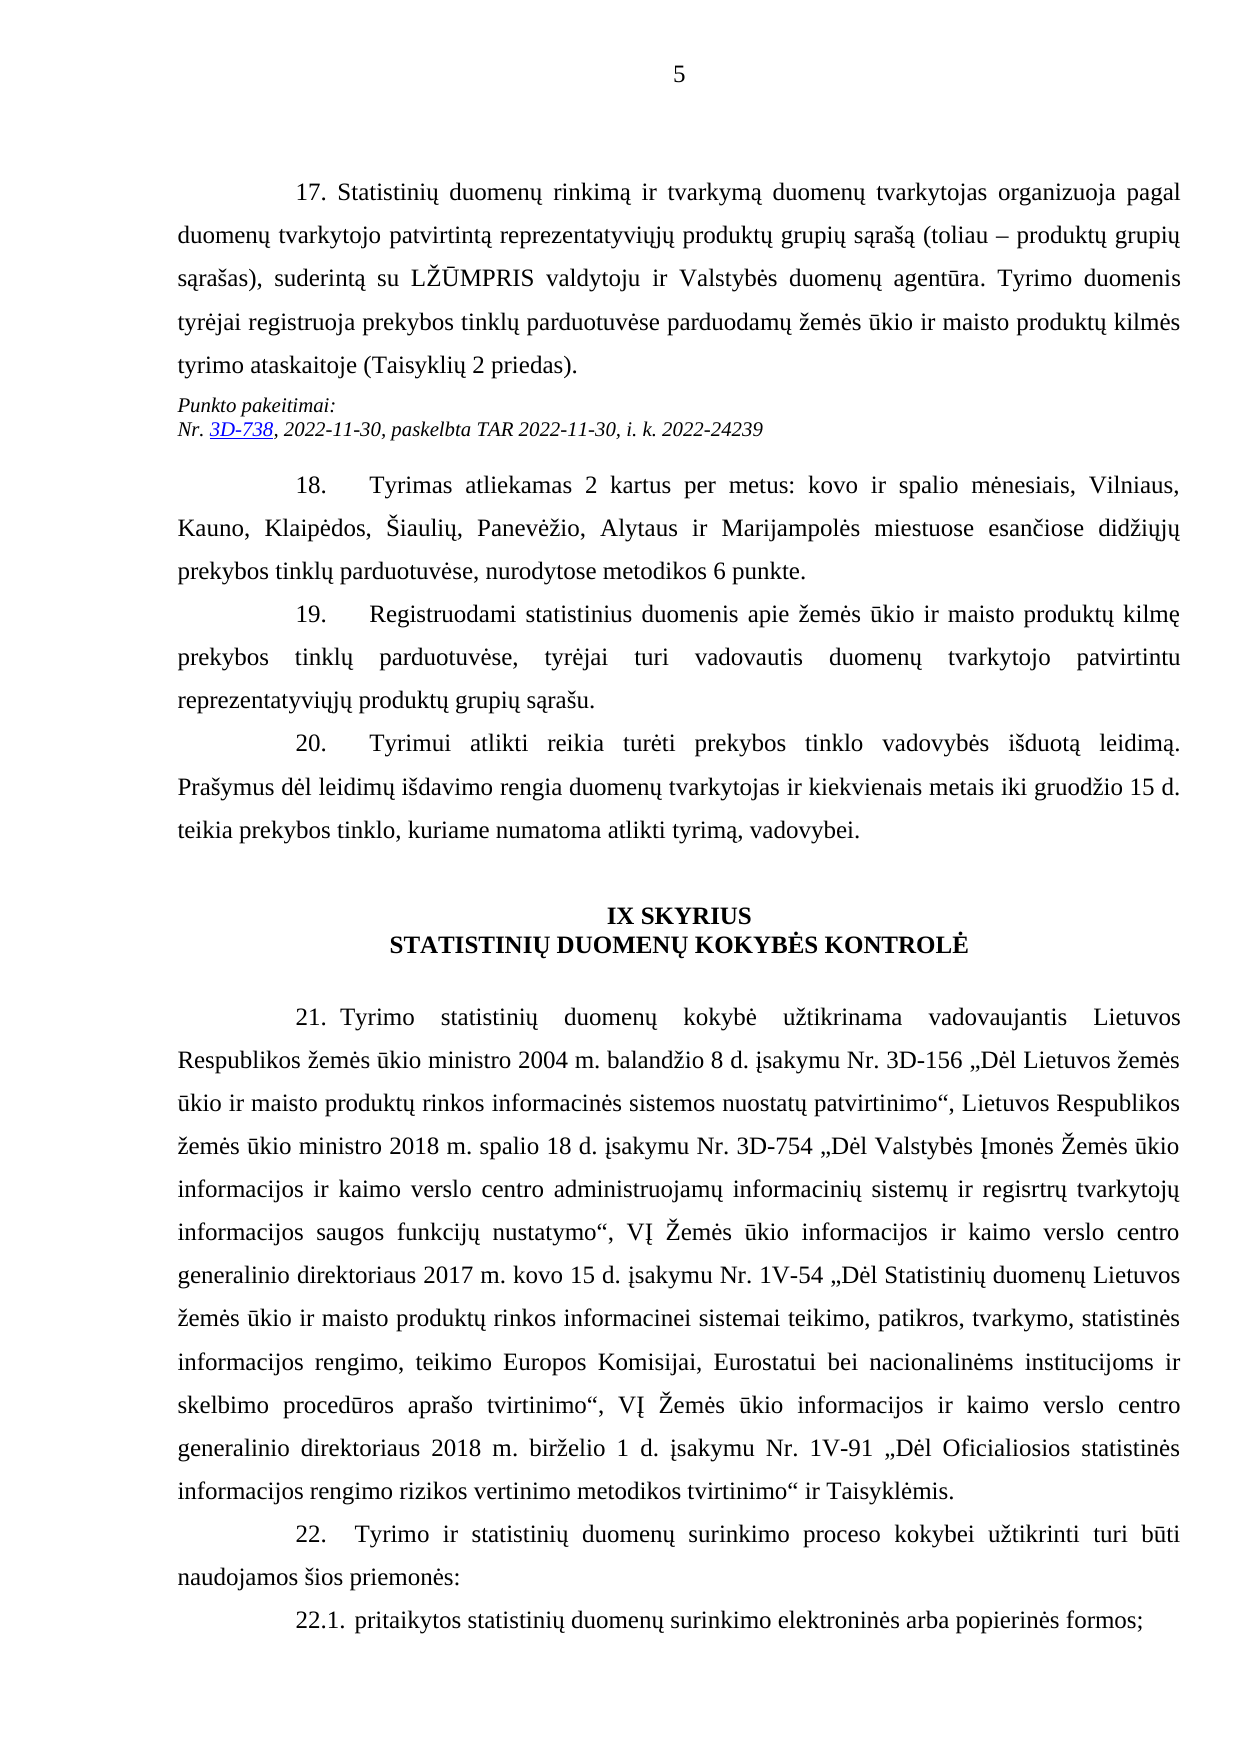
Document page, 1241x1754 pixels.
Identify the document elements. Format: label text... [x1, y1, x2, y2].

text 21. Tyrimo statistinių duomenų kokybė užtikrinama vadovaujantis Lietuvos Respublikos žemės ūkio ministro 2004 m. balandžio 8 d. įsakymu Nr. 3D-156 „Dėl Lietuvos žemės ūkio ir maisto produktų rinkos informacinės sistemos nuostatų patvirtinimo“, Lietuvos Respublikos žemės ūkio ministro 2018 m. spalio 18 d. įsakymu Nr. 3D-754 „Dėl Valstybės Įmonės Žemės ūkio informacijos ir kaimo verslo centro administruojamų informacinių sistemų ir regisrtrų tvarkytojų informacijos saugos funkcijų nustatymo“, VĮ Žemės ūkio informacijos ir kaimo verslo centro generalinio direktoriaus 2017 m. kovo 15 d. įsakymu Nr. 1V-54 „Dėl Statistinių duomenų Lietuvos žemės ūkio ir maisto produktų rinkos informacinei sistemai teikimo, patikros, tvarkymo, statistinės informacijos rengimo, teikimo Europos Komisijai, Eurostatui bei nacionalinėms institucijoms ir skelbimo procedūros aprašo tvirtinimo“, VĮ Žemės ūkio informacijos ir kaimo verslo centro generalinio direktoriaus 2018 m. birželio 1 d. įsakymu Nr. 1V-91 „Dėl Oficialiosios statistinės informacijos rengimo rizikos vertinimo metodikos tvirtinimo“ ir Taisyklėmis. [177, 1002, 1181, 1505]
subtitle STATISTINIŲ DUOMENŲ KOKYBĖS KONTROLĖ [177, 930, 1181, 958]
text 19. Registruodami statistinius duomenis apie žemės ūkio ir maisto produktų kilmę prekybos tinklų parduotuvėse, tyrėjai turi vadovautis duomenų tvarkytojo patvirtintu reprezentatyviųjų produktų grupių sąrašu. [177, 599, 1181, 714]
text 22. Tyrimo ir statistinių duomenų surinkimo proceso kokybei užtikrinti turi būti naudojamos šios priemonės: [177, 1519, 1181, 1591]
text 18. Tyrimas atliekamas 2 kartus per metus: kovo ir spalio mėnesiais, Vilniaus, Kauno, Klaipėdos, Šiaulių, Panevėžio, Alytaus ir Marijampolės miestuose esančiose didžiųjų prekybos tinklų parduotuvėse, nurodytose metodikos 6 punkte. [177, 470, 1181, 585]
text Nr. 3D-738, 2022-11-30, paskelbta TAR 2022-11-30, i. k. 2022-24239 [177, 417, 1181, 441]
subtitle IX SKYRIUS [177, 901, 1181, 930]
text 20. Tyrimui atlikti reikia turėti prekybos tinklo vadovybės išduotą leidimą. Prašymus dėl leidimų išdavimo rengia duomenų tvarkytojas ir kiekvienais metais iki gruodžio 15 d. teikia prekybos tinklo, kuriame numatoma atlikti tyrimą, vadovybei. [177, 728, 1181, 843]
text Punkto pakeitimai: [177, 393, 1181, 417]
text 22.1. pritaikytos statistinių duomenų surinkimo elektroninės arba popierinės formos; [177, 1605, 1181, 1634]
text 17. Statistinių duomenų rinkimą ir tvarkymą duomenų tvarkytojas organizuoja pagal duomenų tvarkytojo patvirtintą reprezentatyviųjų produktų grupių sąrašą (toliau – produktų grupių sąrašas), suderintą su LŽŪMPRIS valdytoju ir Valstybės duomenų agentūra. Tyrimo duomenis tyrėjai registruoja prekybos tinklų parduotuvėse parduodamų žemės ūkio ir maisto produktų kilmės tyrimo ataskaitoje (Taisyklių 2 priedas). [177, 177, 1181, 378]
